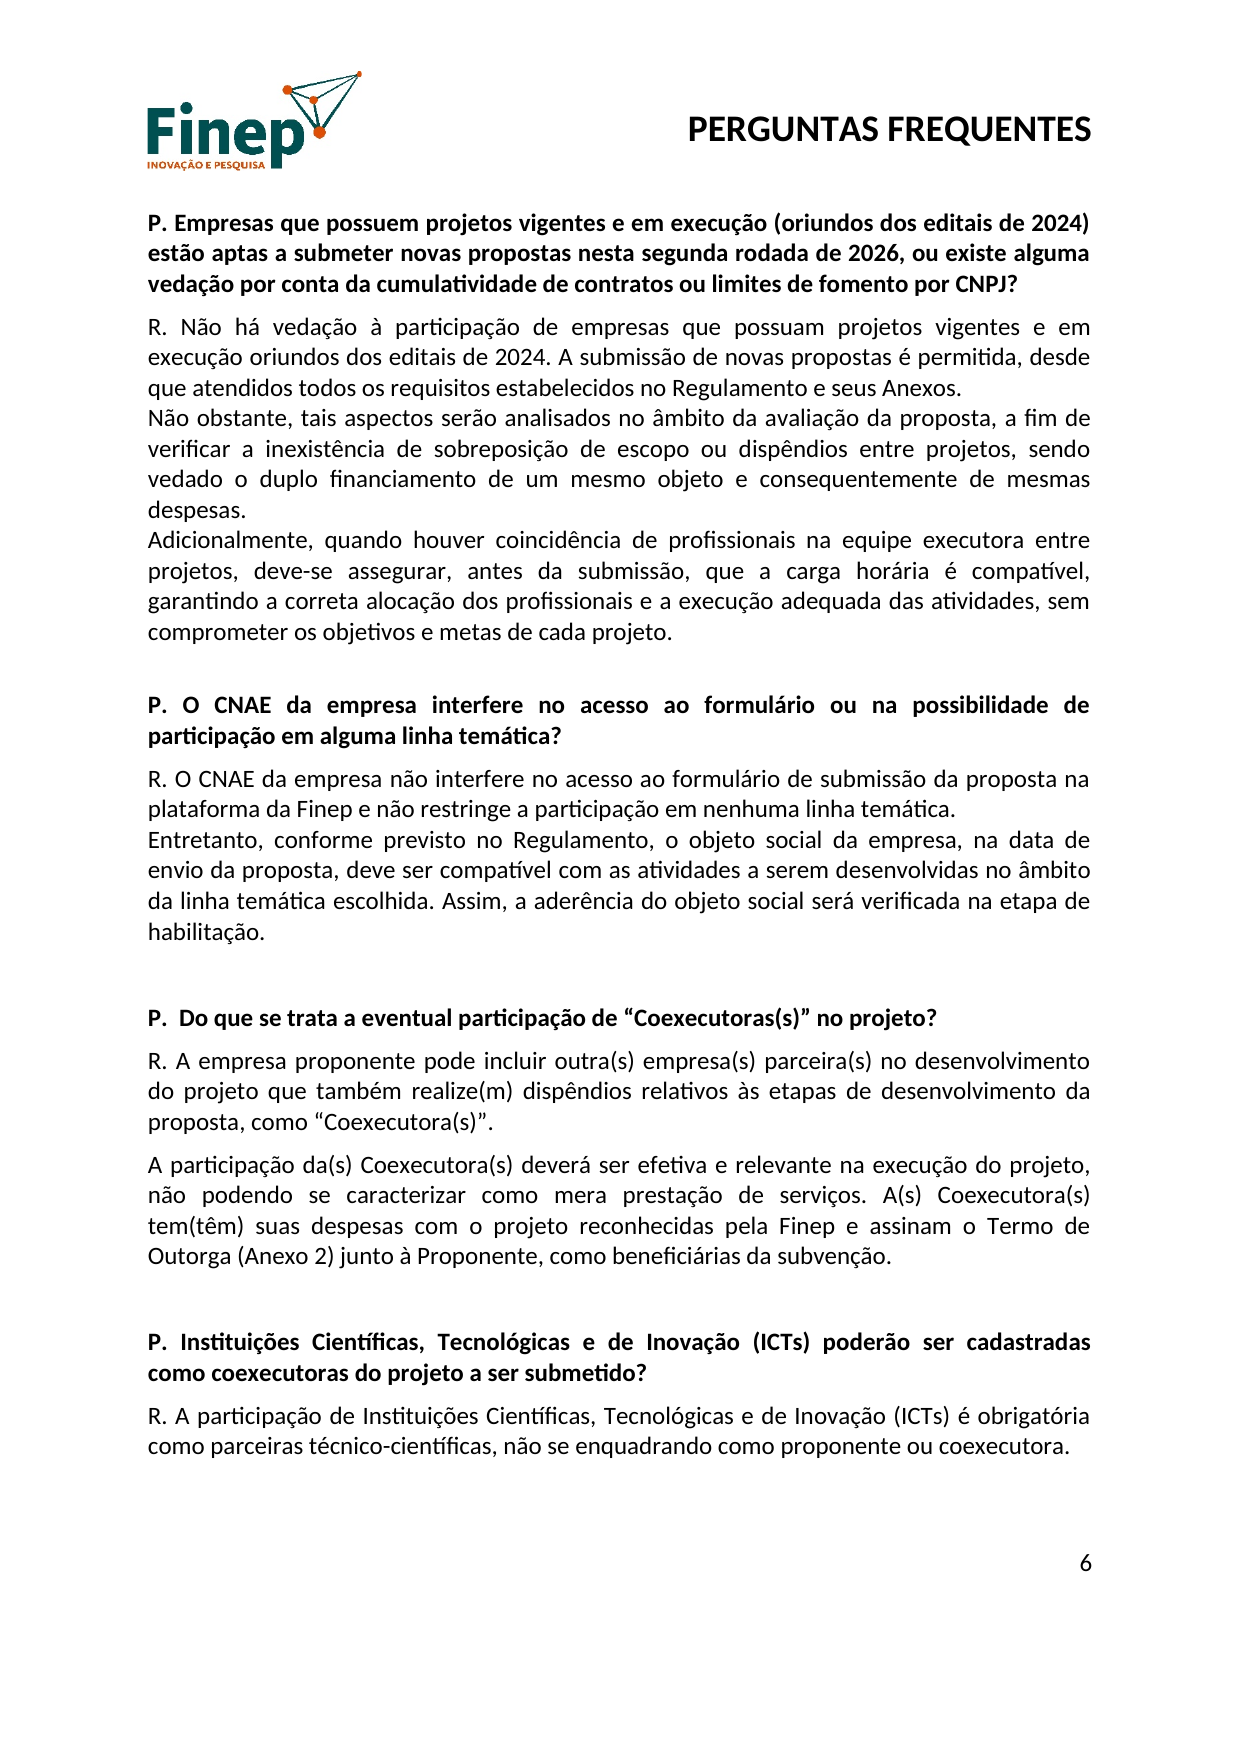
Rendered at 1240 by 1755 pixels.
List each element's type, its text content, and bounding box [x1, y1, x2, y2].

text A participação da(s) Coexecutora(s) deverá ser efetiva e relevante na execução do projeto, não podendo se caracterizar como mera prestação de serviços. A(s) Coexecutora(s) tem(têm) suas despesas com o projeto reconhecidas pela Finep e assinam o Termo de Outorga (Anexo 2) junto à Proponente, como beneficiárias da subvenção. [148, 1149, 1092, 1271]
text P. Instituições Científicas, Tecnológicas e de Inovação (ICTs) poderão ser cadastradas como coexecutoras do projeto a ser submetido? [148, 1326, 1092, 1387]
text R. Não há vedação à participação de empresas que possuam projetos vigentes e em execução oriundos dos editais de 2024. A submissão de novas propostas é permitida, desde que atendidos todos os requisitos estabelecidos no Regulamento e seus Anexos. [148, 311, 1092, 402]
text Entretanto, conforme previsto no Regulamento, o objeto social da empresa, na data de envio da proposta, deve ser compatível com as atividades a serem desenvolvidas no âmbito da linha temática escolhida. Assim, a aderência do objeto social será verificada na etapa de habilitação. [148, 824, 1092, 946]
text P. Do que se trata a eventual participação de “Coexecutoras(s)” no projeto? [148, 1002, 1092, 1032]
text R. A empresa proponente pode incluir outra(s) empresa(s) parceira(s) no desenvolvimento do projeto que também realize(m) dispêndios relativos às etapas de desenvolvimento da proposta, como “Coexecutora(s)”. [148, 1045, 1092, 1136]
text R. A participação de Instituições Científicas, Tecnológicas e de Inovação (ICTs) é obrigatória como parceiras técnico-científicas, não se enquadrando como proponente ou coexecutora. [148, 1400, 1092, 1461]
text P. O CNAE da empresa interfere no acesso ao formulário ou na possibilidade de participação em alguma linha temática? [148, 689, 1092, 751]
text P. Empresas que possuem projetos vigentes e em execução (oriundos dos editais de 2024) estão aptas a submeter novas propostas nesta segunda rodada de 2026, ou existe alguma vedação por conta da cumulatividade de contratos ou limites de fomento por CNPJ? [148, 207, 1092, 298]
text Não obstante, tais aspectos serão analisados no âmbito da avaliação da proposta, a fim de verificar a inexistência de sobreposição de escopo ou dispêndios entre projetos, sendo vedado o duplo financiamento de um mesmo objeto e consequentemente de mesmas despesas. [148, 402, 1092, 524]
text Adicionalmente, quando houver coincidência de profissionais na equipe executora entre projetos, deve-se assegurar, antes da submissão, que a carga horária é compatível, garantindo a correta alocação dos profissionais e a execução adequada das atividades, sem comprometer os objetivos e metas de cada projeto. [148, 524, 1092, 647]
text R. O CNAE da empresa não interfere no acesso ao formulário de submissão da proposta na plataforma da Finep e não restringe a participação em nenhuma linha temática. [148, 763, 1092, 824]
